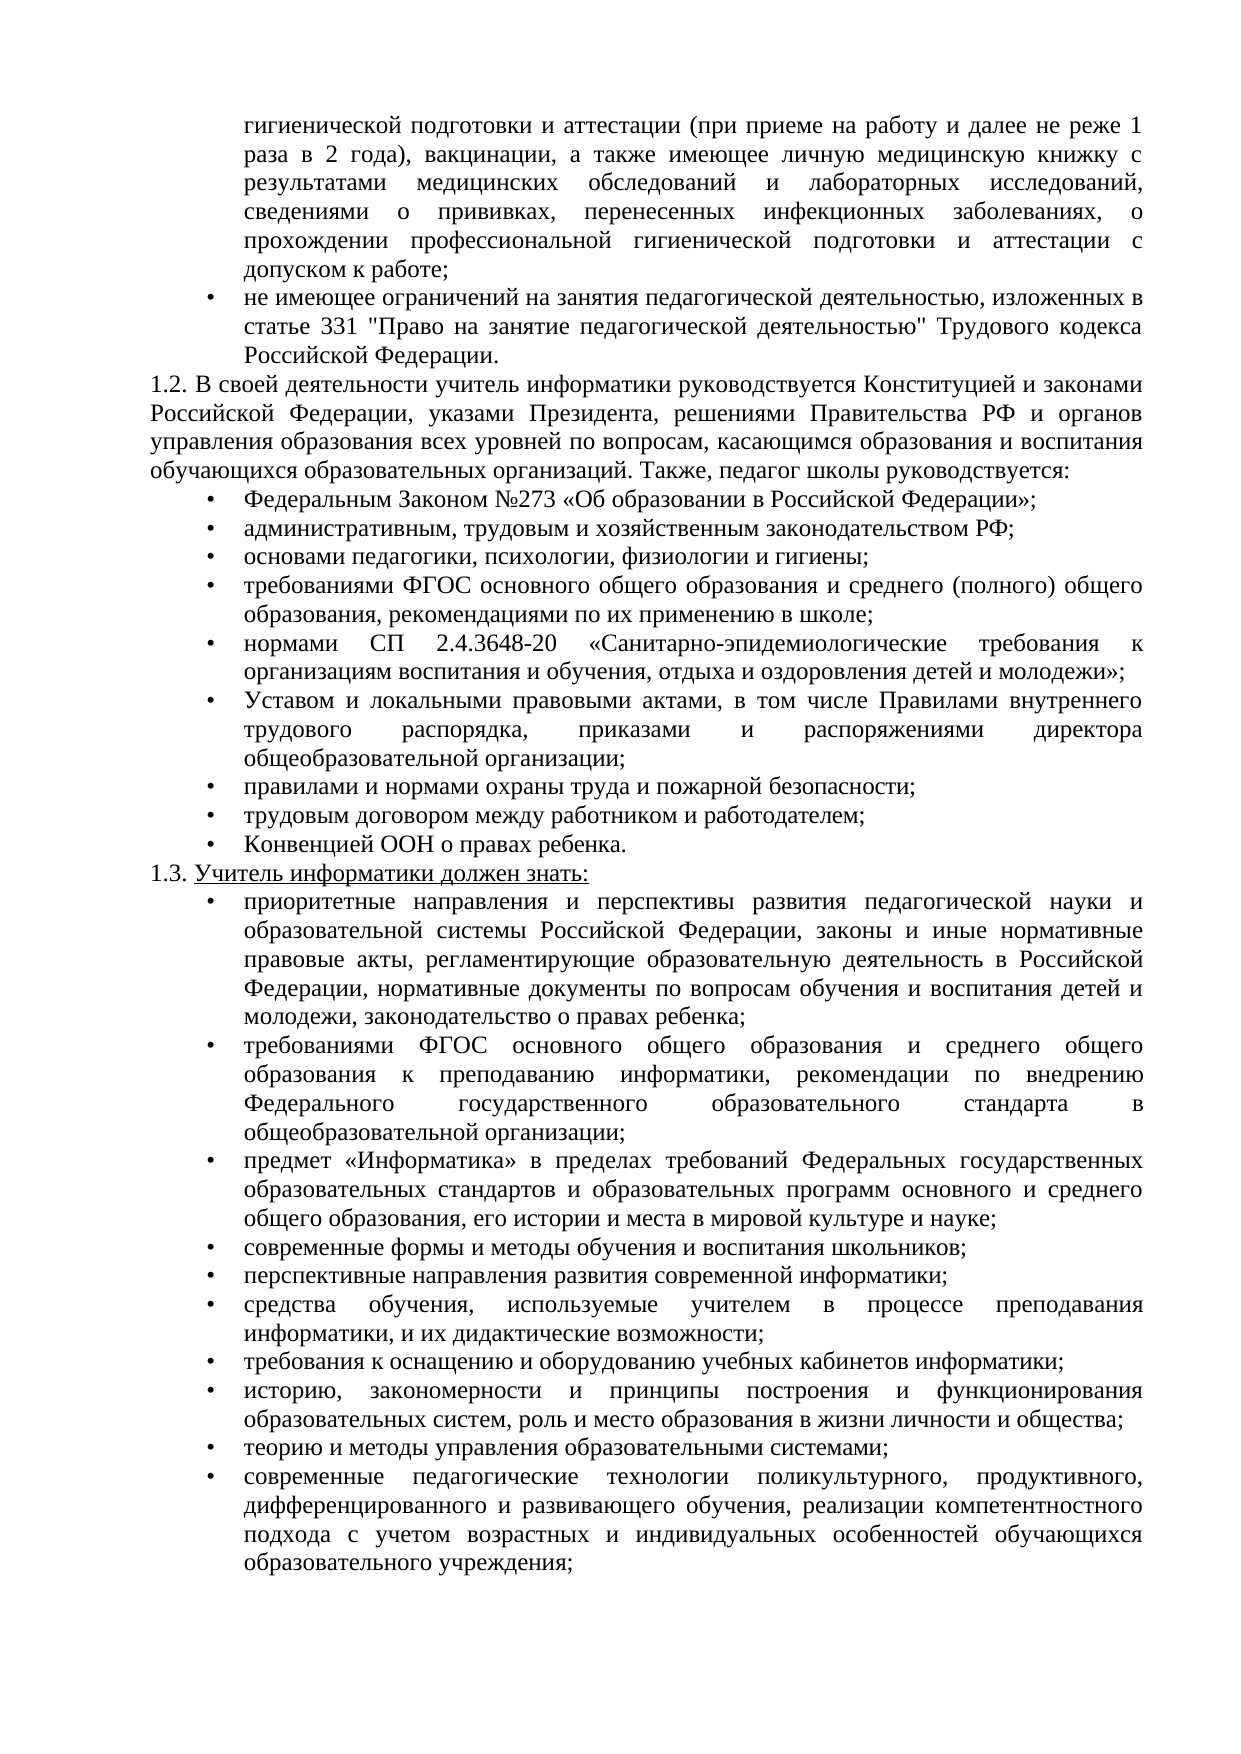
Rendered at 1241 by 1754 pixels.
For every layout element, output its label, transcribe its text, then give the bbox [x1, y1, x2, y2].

list теорию и методы управления образовательными системами; [206, 1432, 1155, 1461]
list историю, закономерности и принципы построения и функционирования образовательных систем, роль и место образования в жизни личности и общества; [206, 1375, 1144, 1432]
list административным, трудовым и хозяйственным законодательством РФ; [206, 513, 1155, 541]
list Учитель информатики должен знать: [150, 858, 1155, 886]
list В своей деятельности учитель информатики руководствуется Конституцией и законами Российской Федерации, указами Президента, решениями Правительства РФ и органов управления образования всех уровней по вопросам, касающимся образования и воспитания обучающихся образовательных организаций. Также, педагог школы руководствуется: [150, 369, 1144, 484]
list современные педагогические технологии поликультурного, продуктивного, дифференцированного и развивающего обучения, реализации компетентностного подхода с учетом возрастных и индивидуальных особенностей обучающихся образовательного учреждения; [206, 1461, 1144, 1576]
list средства обучения, используемые учителем в процессе преподавания информатики, и их дидактические возможности; [206, 1289, 1143, 1347]
list приоритетные направления и перспективы развития педагогической науки и образовательной системы Российской Федерации, законы и иные нормативные правовые акты, регламентирующие образовательную деятельность в Российской Федерации, нормативные документы по вопросам обучения и воспитания детей и молодежи, законодательство о правах ребенка; [206, 886, 1144, 1030]
list Федеральным Законом №273 «Об образовании в Российской Федерации»; [206, 484, 1155, 513]
list основами педагогики, психологии, физиологии и гигиены; [206, 541, 1155, 570]
list требованиями ФГОС основного общего образования и среднего (полного) общего образования, рекомендациями по их применению в школе; [206, 570, 1144, 628]
list Конвенцией ООН о правах ребенка. [206, 829, 1155, 858]
list не имеющее ограничений на занятия педагогической деятельностью, изложенных в статье 331 "Право на занятие педагогической деятельностью" Трудового кодекса Российской Федерации. [206, 282, 1143, 369]
list Уставом и локальными правовыми актами, в том числе Правилами внутреннего трудового распорядка, приказами и распоряжениями директора общеобразовательной организации; [206, 685, 1143, 771]
list правилами и нормами охраны труда и пожарной безопасности; [206, 771, 1155, 800]
list предмет «Информатика» в пределах требований Федеральных государственных образовательных стандартов и образовательных программ основного и среднего общего образования, его истории и места в мировой культуре и науке; [206, 1145, 1144, 1232]
list требованиями ФГОС основного общего образования и среднего общего образования к преподаванию информатики, рекомендации по внедрению Федерального государственного образовательного стандарта в общеобразовательной организации; [206, 1030, 1144, 1145]
list перспективные направления развития современной информатики; [206, 1260, 1155, 1289]
list современные формы и методы обучения и воспитания школьников; [206, 1232, 1155, 1260]
list требования к оснащению и оборудованию учебных кабинетов информатики; [206, 1347, 1155, 1375]
text гигиенической подготовки и аттестации (при приеме на работу и далее не реже 1 раза в 2 года), вакцинации, а также имеющее личную медицинскую книжку с результатами медицинских обследований и лабораторных исследований, сведениями о прививках, перенесенных инфекционных заболеваниях, о прохождении профессиональной гигиенической подготовки и аттестации с допуском к работе; [244, 110, 1144, 282]
list трудовым договором между работником и работодателем; [206, 800, 1155, 829]
list нормами СП 2.4.3648-20 «Санитарно-эпидемиологические требования к организациям воспитания и обучения, отдыха и оздоровления детей и молодежи»; [206, 628, 1144, 685]
